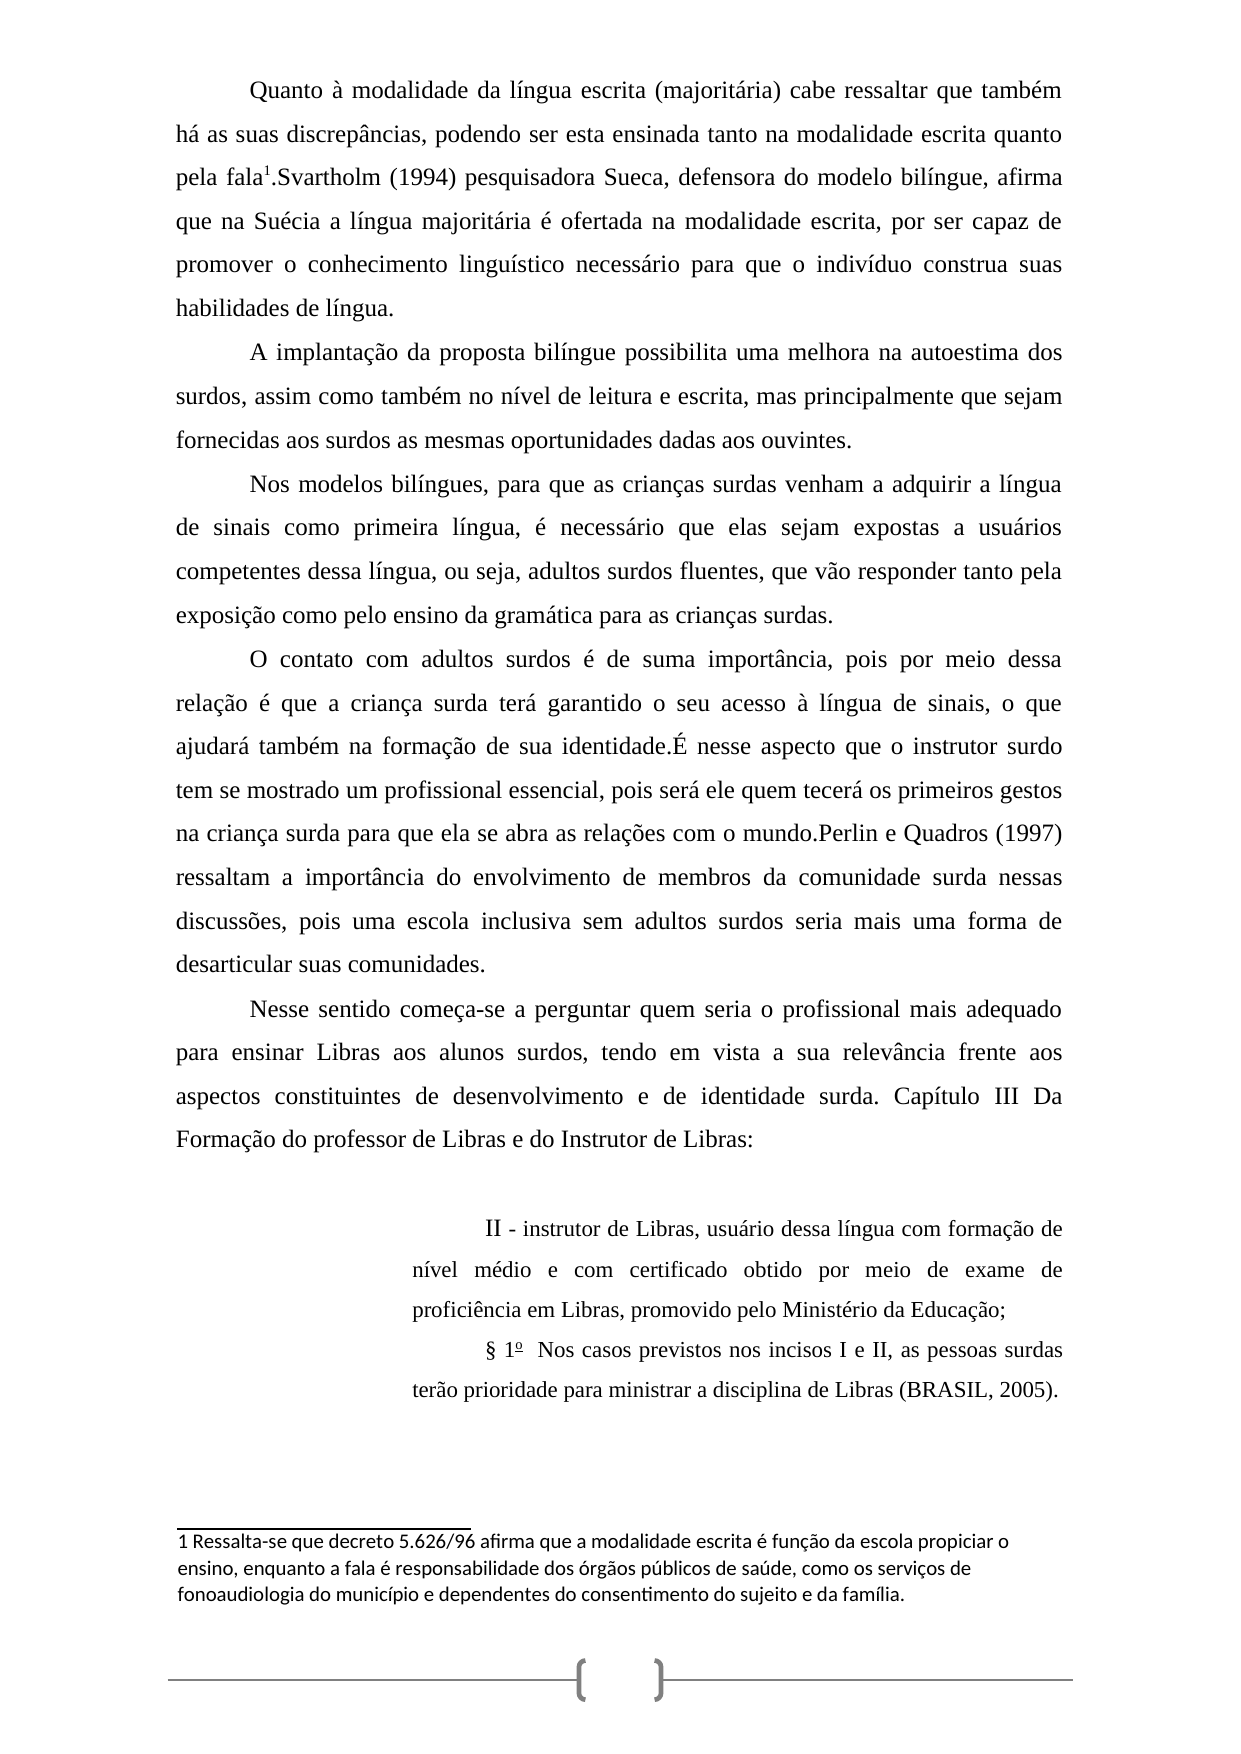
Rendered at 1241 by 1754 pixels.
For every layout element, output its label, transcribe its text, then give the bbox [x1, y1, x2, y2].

text A implantação da proposta bilíngue possibilita uma melhora na autoestima dos surdos, assim como também no nível de leitura e escrita, mas principalmente que sejam fornecidas aos surdos as mesmas oportunidades dadas aos ouvintes. [176, 337, 1063, 453]
text § 1o Nos casos previstos nos incisos I e II, as pessoas surdas terão prioridade para ministrar a disciplina de Libras (BRASIL, 2005). [412, 1336, 1064, 1402]
text Nos modelos bilíngues, para que as crianças surdas venham a adquirir a língua de sinais como primeira língua, é necessário que elas sejam expostas a usuários competentes dessa língua, ou seja, adultos surdos fluentes, que vão responder tanto pela exposição como pelo ensino da gramática para as crianças surdas. [176, 469, 1063, 628]
text Ressalta-se que decreto 5.626/96 afirma que a modalidade escrita é função da escola propiciar o ensino, enquanto a fala é responsabilidade dos órgãos públicos de saúde, como os serviços de fonoaudiologia do município e dependentes do consentimento do sujeito e da família. [177, 1529, 1064, 1607]
text II - instrutor de Libras, usuário dessa língua com formação de nível médio e com certificado obtido por meio de exame de proficiência em Libras, promovido pelo Ministério da Educação; [412, 1213, 1064, 1322]
text Quanto à modalidade da língua escrita (majoritária) cabe ressaltar que também há as suas discrepâncias, podendo ser esta ensinada tanto na modalidade escrita quanto pela fala.Svartholm (1994) pesquisadora Sueca, defensora do modelo bilíngue, afirma que na Suécia a língua majoritária é ofertada na modalidade escrita, por ser capaz de promover o conhecimento linguístico necessário para que o indivíduo construa suas habilidades de língua. [176, 75, 1063, 322]
text O contato com adultos surdos é de suma importância, pois por meio dessa relação é que a criança surda terá garantido o seu acesso à língua de sinais, o que ajudará também na formação de sua identidade.É nesse aspecto que o instrutor surdo tem se mostrado um profissional essencial, pois será ele quem tecerá os primeiros gestos na criança surda para que ela se abra as relações com o mundo.Perlin e Quadros (1997) ressaltam a importância do envolvimento de membros da comunidade surda nessas discussões, pois uma escola inclusiva sem adultos surdos seria mais uma forma de desarticular suas comunidades. [176, 644, 1063, 978]
text Nesse sentido começa-se a perguntar quem seria o profissional mais adequado para ensinar Libras aos alunos surdos, tendo em vista a sua relevância frente aos aspectos constituintes de desenvolvimento e de identidade surda. Capítulo III Da Formação do professor de Libras e do Instrutor de Libras: [176, 994, 1063, 1153]
